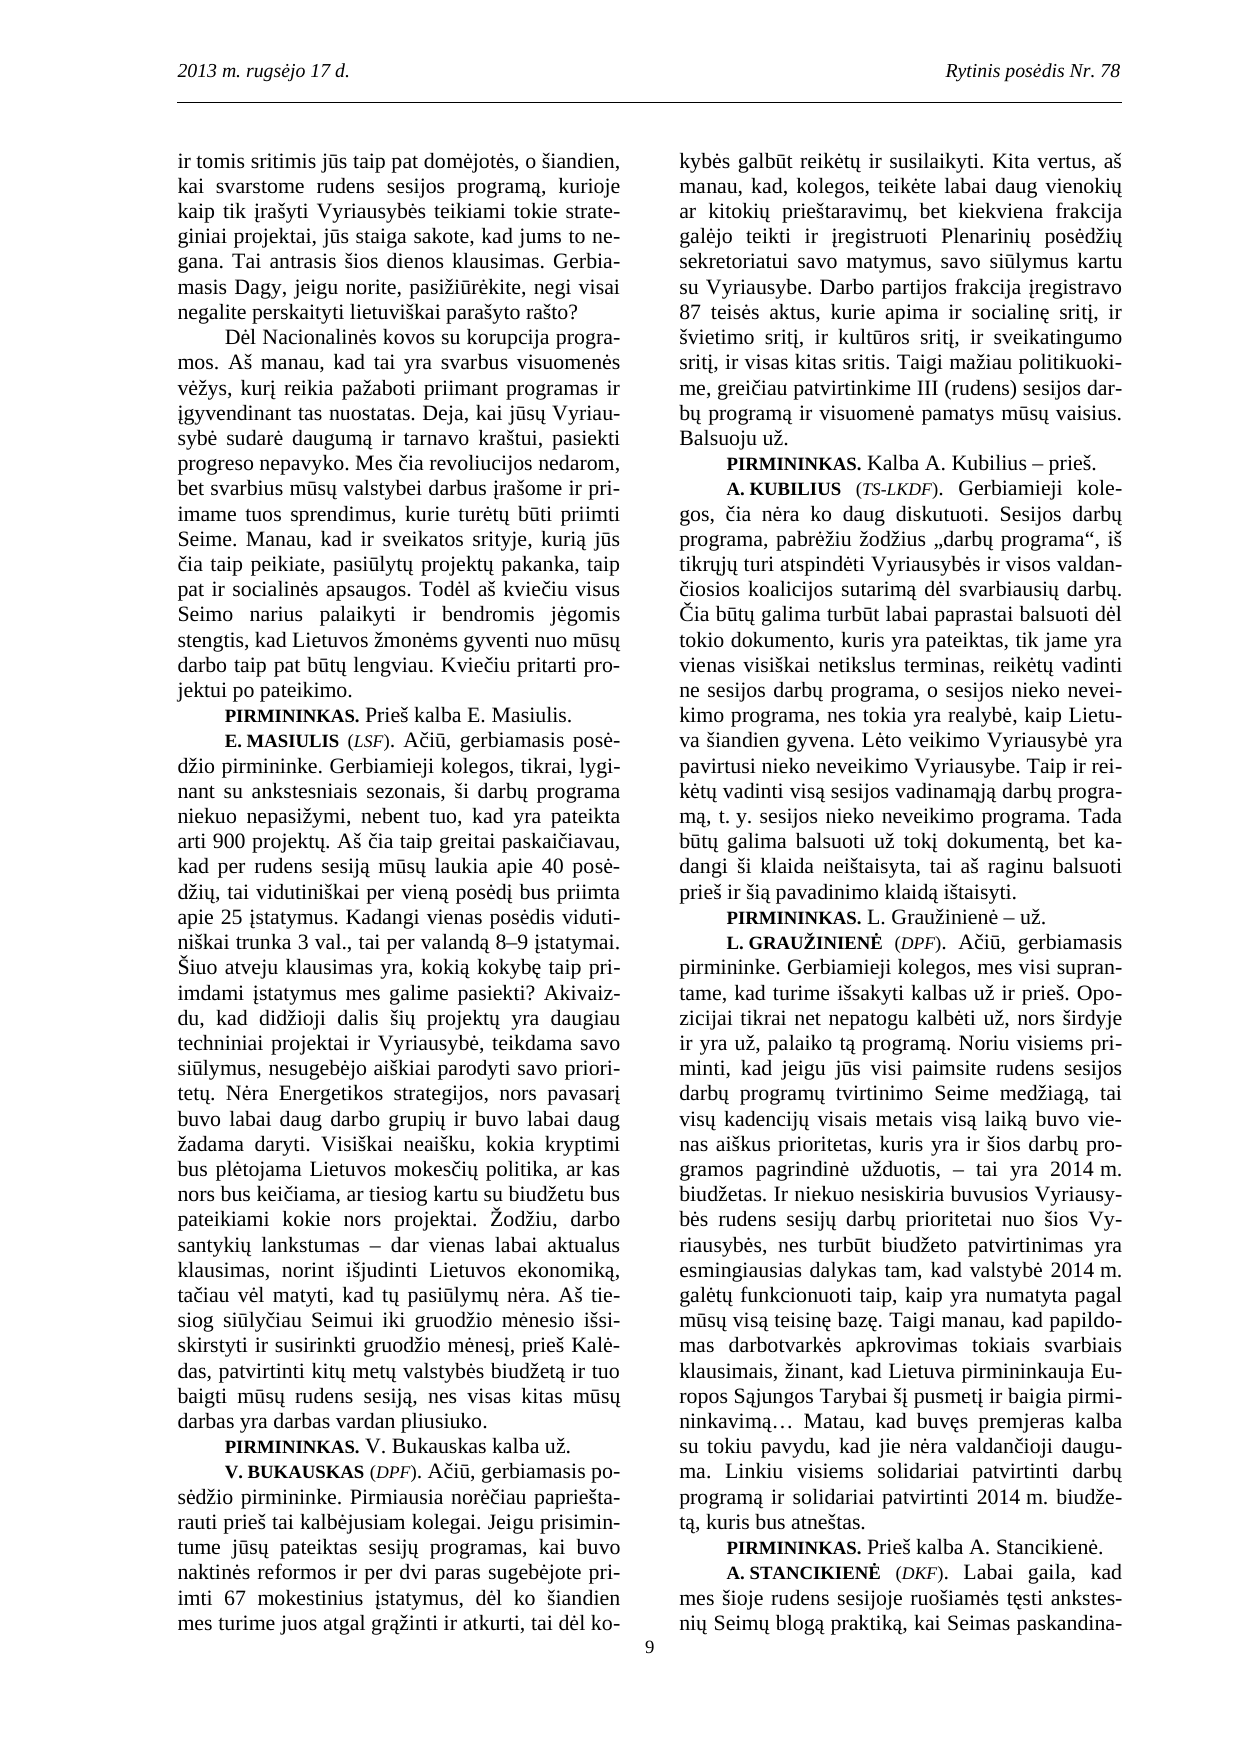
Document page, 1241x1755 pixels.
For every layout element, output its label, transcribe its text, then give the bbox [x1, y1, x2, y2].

text PIRMININKAS. Kal­ba A. Ku­bi­lius – prieš. [679, 450, 1122, 475]
text Dėl Na­cio­na­li­nės ko­vos su ko­rup­ci­ja pro­gra­mos. Aš ma­nau, kad tai yra svar­bus vi­suo­me­nės vė­žys, ku­rį rei­kia pa­ža­bo­ti pri­imant pro­gra­mas ir įgy­ven­di­nant tas nuo­sta­tas. De­ja, kai jū­sų Vy­riau­sy­bė su­da­rė dau­gu­mą ir tar­na­vo kraš­tui, pa­siek­ti pro­gre­so ne­pa­vy­ko. Mes čia re­vo­liu­ci­jos ne­da­rom, bet svar­bius mū­sų vals­ty­bei dar­bus įra­šo­me ir pri­ima­me tuos spren­di­mus, ku­rie tu­rė­tų bū­ti pri­im­ti Sei­me. Ma­nau, kad ir svei­ka­tos sri­ty­je, ku­rią jūs čia taip pei­kia­te, pa­siū­ly­tų pro­jek­tų pa­kan­ka, taip pat ir so­cia­li­nės ap­sau­gos. To­dėl aš kvie­čiu vi­sus Sei­mo na­rius pa­lai­ky­ti ir ben­dro­mis jė­go­mis steng­tis, kad Lie­tu­vos žmo­nėms gy­ven­ti nuo mū­sų dar­bo taip pat bū­tų leng­viau. Kvie­čiu pri­tar­ti pro­jek­tui po pa­tei­ki­mo. [177, 324, 620, 702]
text ir to­mis sri­ti­mis jūs taip pat do­mė­jo­tės, o šian­dien, kai svars­to­me ru­dens se­si­jos pro­gra­mą, ku­rio­je kaip tik įra­šy­ti Vy­riau­sy­bės tei­kia­mi to­kie stra­te­gi­niai pro­jek­tai, jūs stai­ga sa­ko­te, kad jums to ne­ga­na. Tai ant­ra­sis šios die­nos klau­si­mas. Ger­bia­ma­sis Da­gy, jei­gu no­ri­te, pa­si­žiū­rė­ki­te, ne­gi vi­sai ne­ga­li­te per­skai­ty­ti lie­tu­viš­kai pa­ra­šy­to raš­to? [177, 148, 620, 324]
text PIRMININKAS. Prieš kal­ba E. Ma­siu­lis. [177, 702, 620, 727]
text A. STANCIKIENĖ (DKF). La­bai gai­la, kad mes šio­je ru­dens se­si­jo­je ruo­šia­mės tęs­ti anks­tes­nių Sei­mų blo­gą prak­ti­ką, kai Sei­mas pa­skan­di­na­ [679, 1559, 1122, 1635]
text E. MASIULIS (LSF). Ačiū, ger­bia­ma­sis po­sė­džio pir­mi­nin­ke. Ger­bia­mie­ji ko­le­gos, tik­rai, ly­gi­nant su anks­tes­niais se­zo­nais, ši dar­bų pro­gra­ma nie­kuo ne­pa­si­žy­mi, ne­bent tuo, kad yra pa­teik­ta ar­ti 900 pro­jek­tų. Aš čia taip grei­tai pa­skai­čia­vau, kad per ru­dens se­si­ją mū­sų lau­kia apie 40 po­sė­džių, tai vi­du­ti­niš­kai per vie­ną po­sė­dį bus pri­im­ta apie 25 įsta­ty­mus. Ka­dan­gi vie­nas po­sė­dis vi­du­ti­niš­kai trun­ka 3 val., tai per va­lan­dą 8–9 įsta­ty­mai. Šiuo at­ve­ju klau­si­mas yra, ko­kią ko­ky­bę taip pri­im­da­mi įsta­ty­mus mes ga­li­me pa­siek­ti? Aki­vaiz­du, kad di­džio­ji da­lis šių pro­jek­tų yra dau­giau tech­ni­niai pro­jek­tai ir Vy­riau­sy­bė, teik­da­ma sa­vo siū­ly­mus, ne­su­ge­bė­jo aiš­kiai pa­ro­dy­ti sa­vo pri­ori­te­tų. Nė­ra Ener­ge­ti­kos stra­te­gi­jos, nors pa­va­sa­rį bu­vo la­bai daug dar­bo gru­pių ir bu­vo la­bai daug ža­da­ma da­ry­ti. Vi­siš­kai ne­aiš­ku, ko­kia kryp­ti­mi bus plė­to­ja­ma Lie­tu­vos mo­kes­čių po­li­ti­ka, ar kas nors bus kei­čia­ma, ar tie­siog kar­tu su biu­dže­tu bus pa­tei­kia­mi ko­kie nors pro­jek­tai. Žo­džiu, dar­bo san­ty­kių lanks­tu­mas – dar vie­nas la­bai ak­tu­a­lus klau­si­mas, no­rint iš­ju­din­ti Lie­tu­vos eko­no­mi­ką, ta­čiau vėl ma­ty­ti, kad tų pa­siū­ly­mų nė­ra. Aš tie­siog siū­ly­čiau Sei­mui iki gruo­džio mė­ne­sio iš­si­skirs­ty­ti ir su­si­rink­ti gruo­džio mė­ne­sį, prieš Ka­lė­das, pa­tvir­tin­ti ki­tų me­tų vals­ty­bės biu­dže­tą ir tuo baig­ti mū­sų ru­dens se­si­ją, nes vi­sas ki­tas mū­sų dar­bas yra dar­bas var­dan pliu­siu­ko. [177, 727, 620, 1433]
text PIRMININKAS. L. Grau­ži­nie­nė – už. [679, 904, 1122, 929]
text ky­bės gal­būt rei­kė­tų ir su­si­lai­ky­ti. Ki­ta ver­tus, aš ma­nau, kad, ko­le­gos, tei­kė­te la­bai daug vie­no­kių ar ki­to­kių prieš­ta­ra­vi­mų, bet kiek­vie­na frak­ci­ja ga­lė­jo teik­ti ir įre­gist­ruo­ti Ple­na­ri­nių po­sė­džių sek­re­to­ria­tui sa­vo ma­ty­mus, sa­vo siū­ly­mus kar­tu su Vy­riau­sy­be. Dar­bo par­ti­jos frak­ci­ja įre­gist­ra­vo 87 tei­sės ak­tus, ku­rie ap­ima ir so­cia­li­nę sri­tį, ir švie­ti­mo sri­tį, ir kul­tū­ros sri­tį, ir svei­ka­tin­gu­mo sri­tį, ir vi­sas ki­tas sri­tis. Tai­gi ma­žiau po­li­ti­kuo­ki­me, grei­čiau pa­tvir­tin­ki­me III (ru­dens) se­si­jos dar­bų pro­gra­mą ir vi­suo­me­nė pa­ma­tys mū­sų vai­sius. Bal­suo­ju už. [679, 148, 1122, 450]
text A. KUBILIUS (TS-LKDF). Ger­bia­mie­ji ko­le­gos, čia nė­ra ko daug dis­ku­tuo­ti. Se­si­jos dar­bų pro­gra­ma, pa­brė­žiu žo­džius „dar­bų pro­gra­ma“, iš tik­rų­jų tu­ri at­spin­dė­ti Vy­riau­sy­bės ir vi­sos val­dan­čio­sios ko­a­li­ci­jos su­ta­ri­mą dėl svar­biau­sių dar­bų. Čia bū­tų ga­li­ma tur­būt la­bai pa­pras­tai bal­suo­ti dėl to­kio do­ku­men­to, ku­ris yra pa­teik­tas, tik ja­me yra vie­nas vi­siš­kai ne­tiks­lus ter­mi­nas, rei­kė­tų va­din­ti ne se­si­jos dar­bų pro­gra­ma, o se­si­jos nie­ko ne­vei­ki­mo pro­gra­ma, nes to­kia yra re­a­ly­bė, kaip Lie­tu­va šian­dien gy­ve­na. Lė­to vei­ki­mo Vy­riau­sy­bė yra pa­vir­tu­si nie­ko ne­vei­ki­mo Vy­riau­sy­be. Taip ir rei­kė­tų va­din­ti vi­są se­si­jos va­di­na­mą­ją dar­bų pro­gra­mą, t. y. se­si­jos nie­ko ne­vei­ki­mo pro­gra­ma. Ta­da bū­tų ga­li­ma bal­suo­ti už to­kį do­ku­men­tą, bet ka­dan­gi ši klai­da ne­iš­tai­sy­ta, tai aš ra­gi­nu bal­suo­ti prieš ir šią pa­va­di­ni­mo klai­dą iš­tai­sy­ti. [679, 475, 1122, 904]
text L. GRAUŽINIENĖ (DPF). Ačiū, ger­bia­ma­sis pir­mi­nin­ke. Ger­bia­mie­ji ko­le­gos, mes vi­si su­pran­ta­me, kad tu­ri­me iš­sa­ky­ti kal­bas už ir prieš. Opo­zi­ci­jai tik­rai net ne­pa­to­gu kal­bė­ti už, nors šir­dy­je ir yra už, pa­lai­ko tą pro­gra­mą. No­riu vi­siems pri­min­ti, kad jei­gu jūs vi­si pa­im­si­te ru­dens se­si­jos dar­bų pro­gra­mų tvir­ti­ni­mo Sei­me me­džia­gą, tai vi­sų ka­den­ci­jų vi­sais me­tais vi­są lai­ką bu­vo vie­nas aiš­kus pri­ori­te­tas, ku­ris yra ir šios dar­bų pro­gra­mos pa­grin­di­nė už­duo­tis, – tai yra 2014 m. biu­dže­tas. Ir nie­kuo ne­si­ski­ria bu­vu­sios Vy­riau­sy­bės ru­dens se­si­jų dar­bų pri­ori­te­tai nuo šios Vy­riau­sy­bės, nes tur­būt biu­dže­to pa­tvir­ti­ni­mas yra es­min­giau­sias da­ly­kas tam, kad vals­ty­bė 2014 m. ga­lė­tų funk­cio­nuo­ti taip, kaip yra nu­ma­ty­ta pa­gal mū­sų vi­są tei­si­nę ba­zę. Tai­gi ma­nau, kad pa­pil­do­mas dar­bo­tvarkės ap­kro­vi­mas to­kiais svar­biais klau­si­mais, ži­nant, kad Lie­tu­va pir­mi­nin­kau­ja Eu­ro­pos Są­jun­gos Ta­ry­bai šį pus­me­tį ir bai­gia pir­mi­nin­ka­vi­mą… Ma­tau, kad bu­vęs prem­je­ras kal­ba su to­kiu pa­vy­du, kad jie nė­ra val­dan­čio­ji dau­gu­ma. Lin­kiu vi­siems so­li­da­riai pa­tvir­tin­ti dar­bų pro­gra­mą ir so­li­da­riai pa­tvir­tin­ti 2014 m. biu­dže­tą, ku­ris bus at­neš­tas. [679, 929, 1122, 1534]
text PIRMININKAS. Prieš kal­ba A. Stan­ci­kie­nė. [679, 1534, 1122, 1559]
text V. BUKAUSKAS (DPF). Ačiū, ger­bia­ma­sis po­sė­džio pir­mi­nin­ke. Pir­miau­sia no­rė­čiau pa­prieš­ta­rau­ti prieš tai kal­bė­ju­siam ko­le­gai. Jei­gu pri­si­min­tu­me jū­sų pa­teik­tas se­si­jų pro­gra­mas, kai bu­vo nak­ti­nės re­for­mos ir per dvi pa­ras su­ge­bė­jo­te pri­im­ti 67 mo­kes­ti­nius įsta­ty­mus, dėl ko šian­dien mes tu­ri­me juos at­gal grą­žin­ti ir at­kur­ti, tai dėl ko­ [177, 1458, 620, 1635]
text PIRMININKAS. V. Bu­kaus­kas kal­ba už. [177, 1433, 620, 1458]
